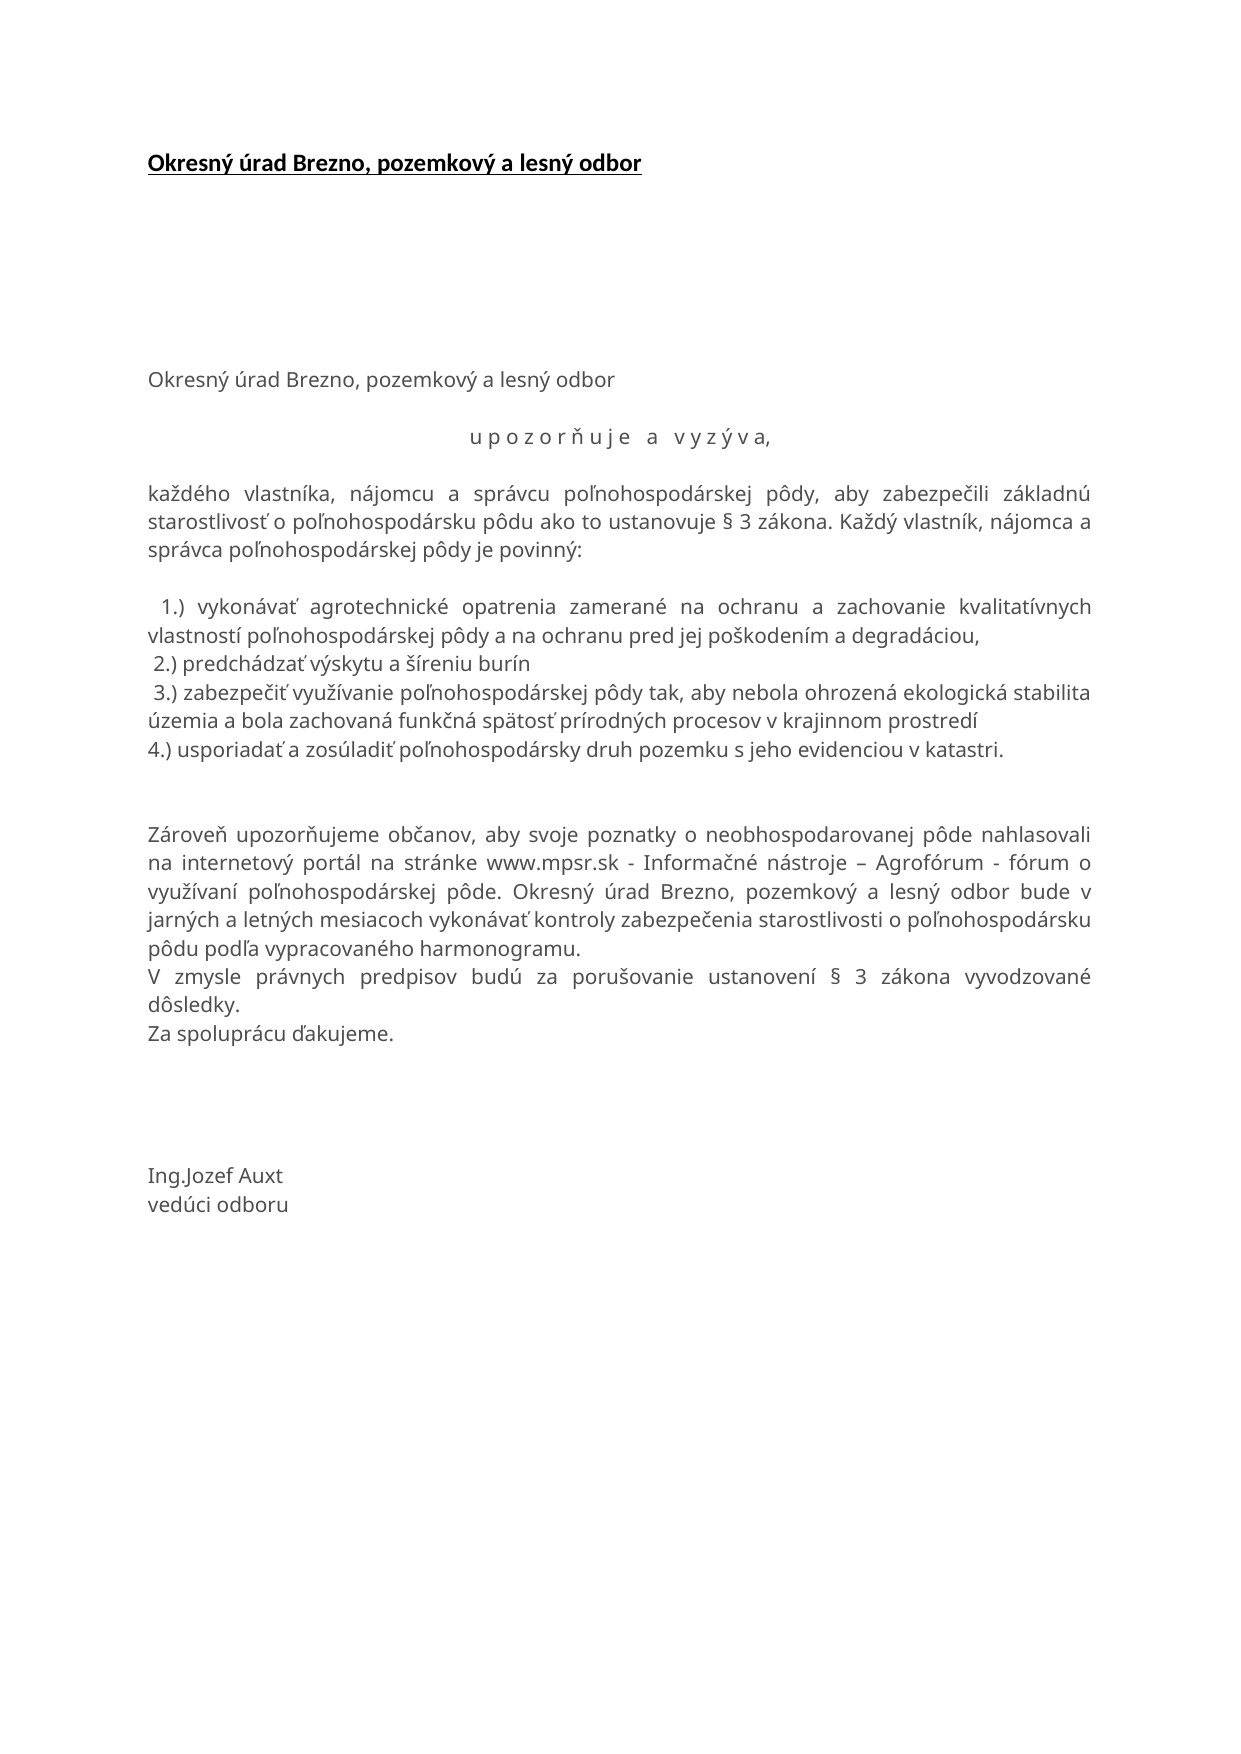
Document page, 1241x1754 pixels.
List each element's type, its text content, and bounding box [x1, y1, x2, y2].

text Okresný úrad Brezno, pozemkový a lesný odbor [148, 337, 1093, 393]
text Okresný úrad Brezno, pozemkový a lesný odbor [148, 148, 1093, 178]
text 2.) predchádzať výskytu a šíreniu burín [148, 649, 1093, 678]
text 4.) usporiadať a zosúladiť poľnohospodársky druh pozemku s jeho evidenciou v katastri. [148, 735, 1093, 763]
text Ing.Jozef Auxt [148, 1161, 1093, 1190]
text každého vlastníka, nájomcu a správcu poľnohospodárskej pôdy, aby zabezpečili základnú starostlivosť o poľnohospodársku pôdu ako to ustanovuje § 3 zákona. Každý vlastník, nájomca a správca poľnohospodárskej pôdy je povinný: [148, 479, 1093, 564]
text Zároveň upozorňujeme občanov, aby svoje poznatky o neobhospodarovanej pôde nahlasovali na internetový portál na stránke www.mpsr.sk - Informačné nástroje – Agrofórum - fórum o využívaní poľnohospodárskej pôde. Okresný úrad Brezno, pozemkový a lesný odbor bude v jarných a letných mesiacoch vykonávať kontroly zabezpečenia starostlivosti o poľnohospodársku pôdu podľa vypracovaného harmonogramu. [148, 820, 1093, 962]
text vedúci odboru [148, 1190, 1093, 1218]
text u p o z o r ň u j e a v y z ý v a, [148, 422, 1093, 450]
text Za spoluprácu ďakujeme. [148, 1019, 1093, 1047]
text 3.) zabezpečiť využívanie poľnohospodárskej pôdy tak, aby nebola ohrozená ekologická stabilita územia a bola zachovaná funkčná spätosť prírodných procesov v krajinnom prostredí [148, 678, 1093, 735]
text 1.) vykonávať agrotechnické opatrenia zamerané na ochranu a zachovanie kvalitatívnych vlastností poľnohospodárskej pôdy a na ochranu pred jej poškodením a degradáciou, [148, 592, 1093, 649]
text V zmysle právnych predpisov budú za porušovanie ustanovení § 3 zákona vyvodzované dôsledky. [148, 962, 1093, 1019]
